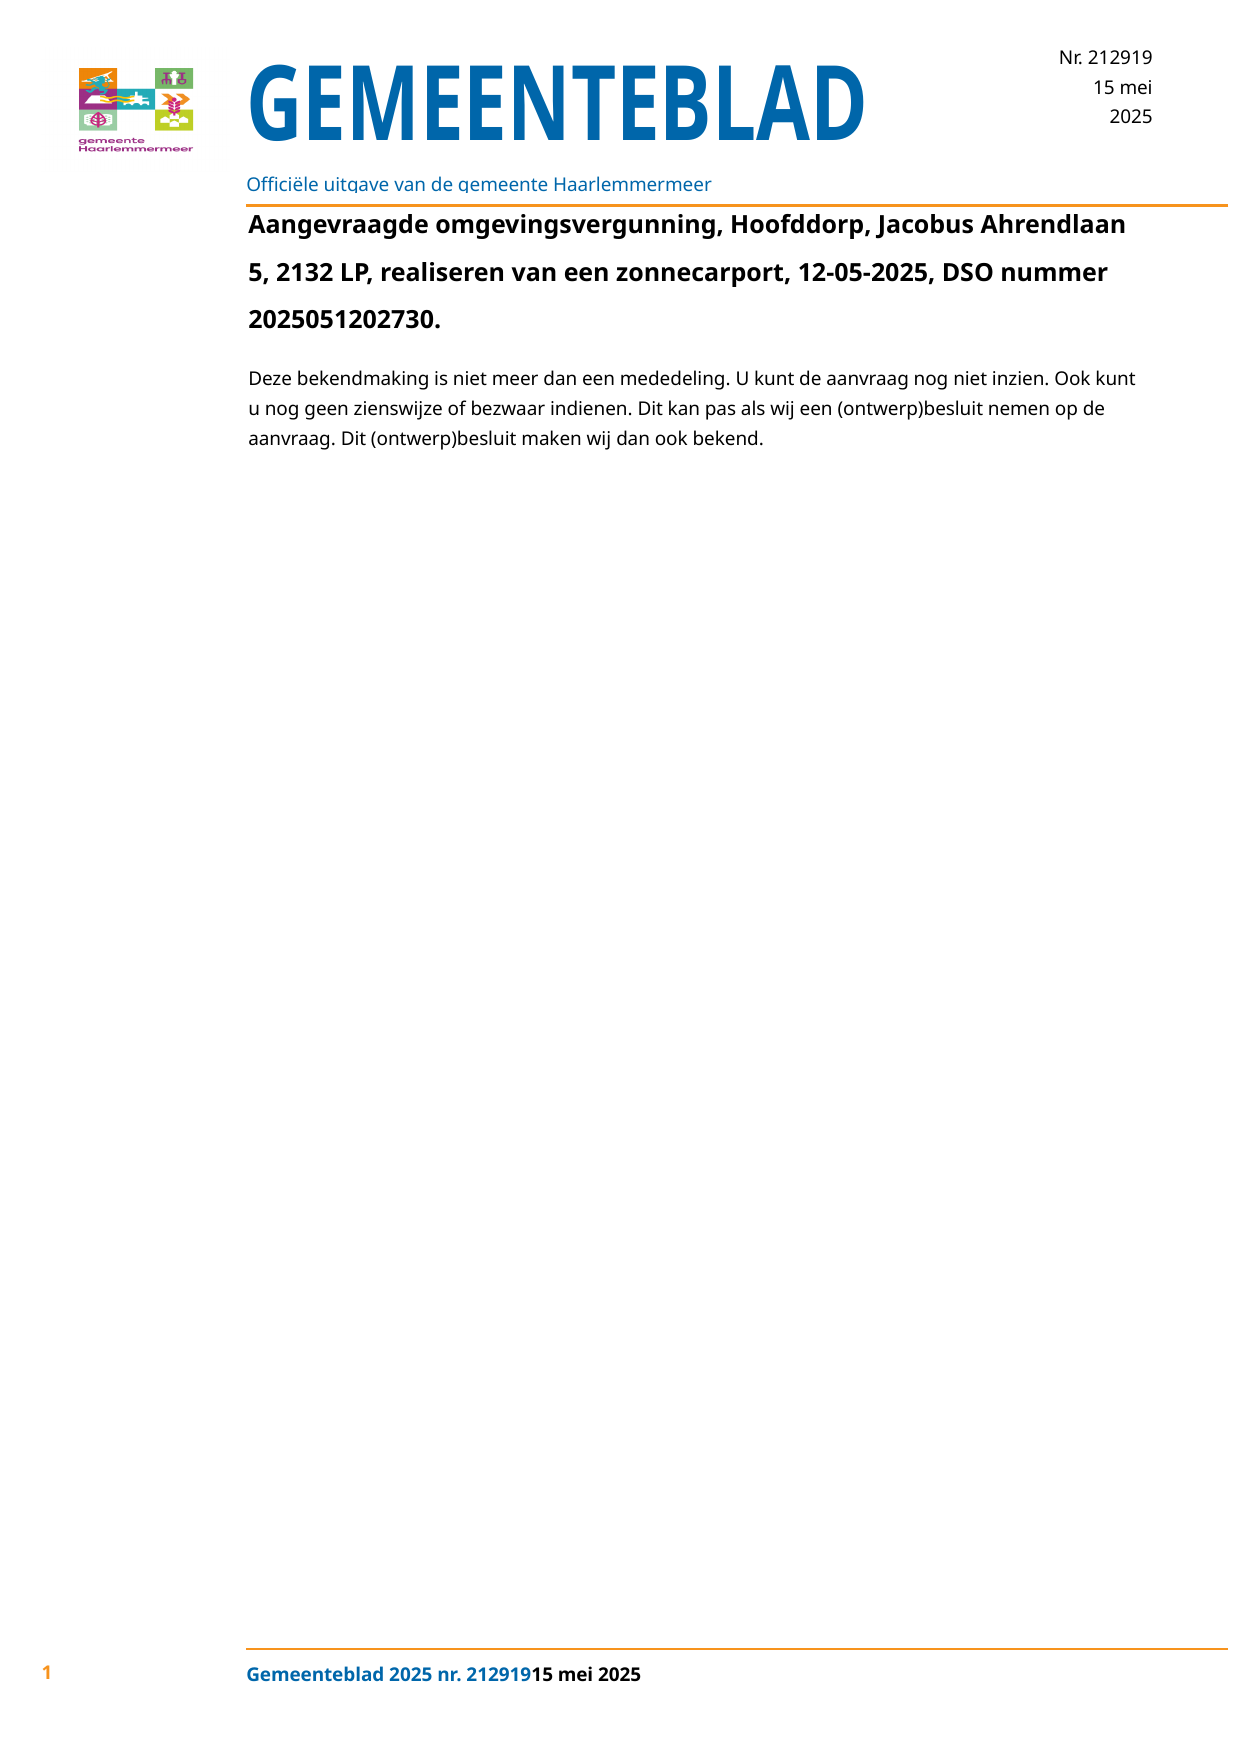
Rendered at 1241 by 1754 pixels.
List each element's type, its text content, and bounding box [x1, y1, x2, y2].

picture [41, 47, 231, 172]
text Aangevraagde omgevingsvergunning, Hoofddorp, Jacobus Ahrendlaan 5, 2132 LP, realiseren van een zonnecarport, 12-05-2025, DSO nummer 2025051202730. [248, 207, 1152, 336]
text Deze bekendmaking is niet meer dan een mededeling. U kunt de aanvraag nog niet inzien. Ook kunt u nog geen zienswijze of bezwaar indienen. Dit kan pas als wij een (ontwerp)besluit nemen op de aanvraag. Dit (ontwerp)besluit maken wij dan ook bekend. [248, 366, 1152, 450]
